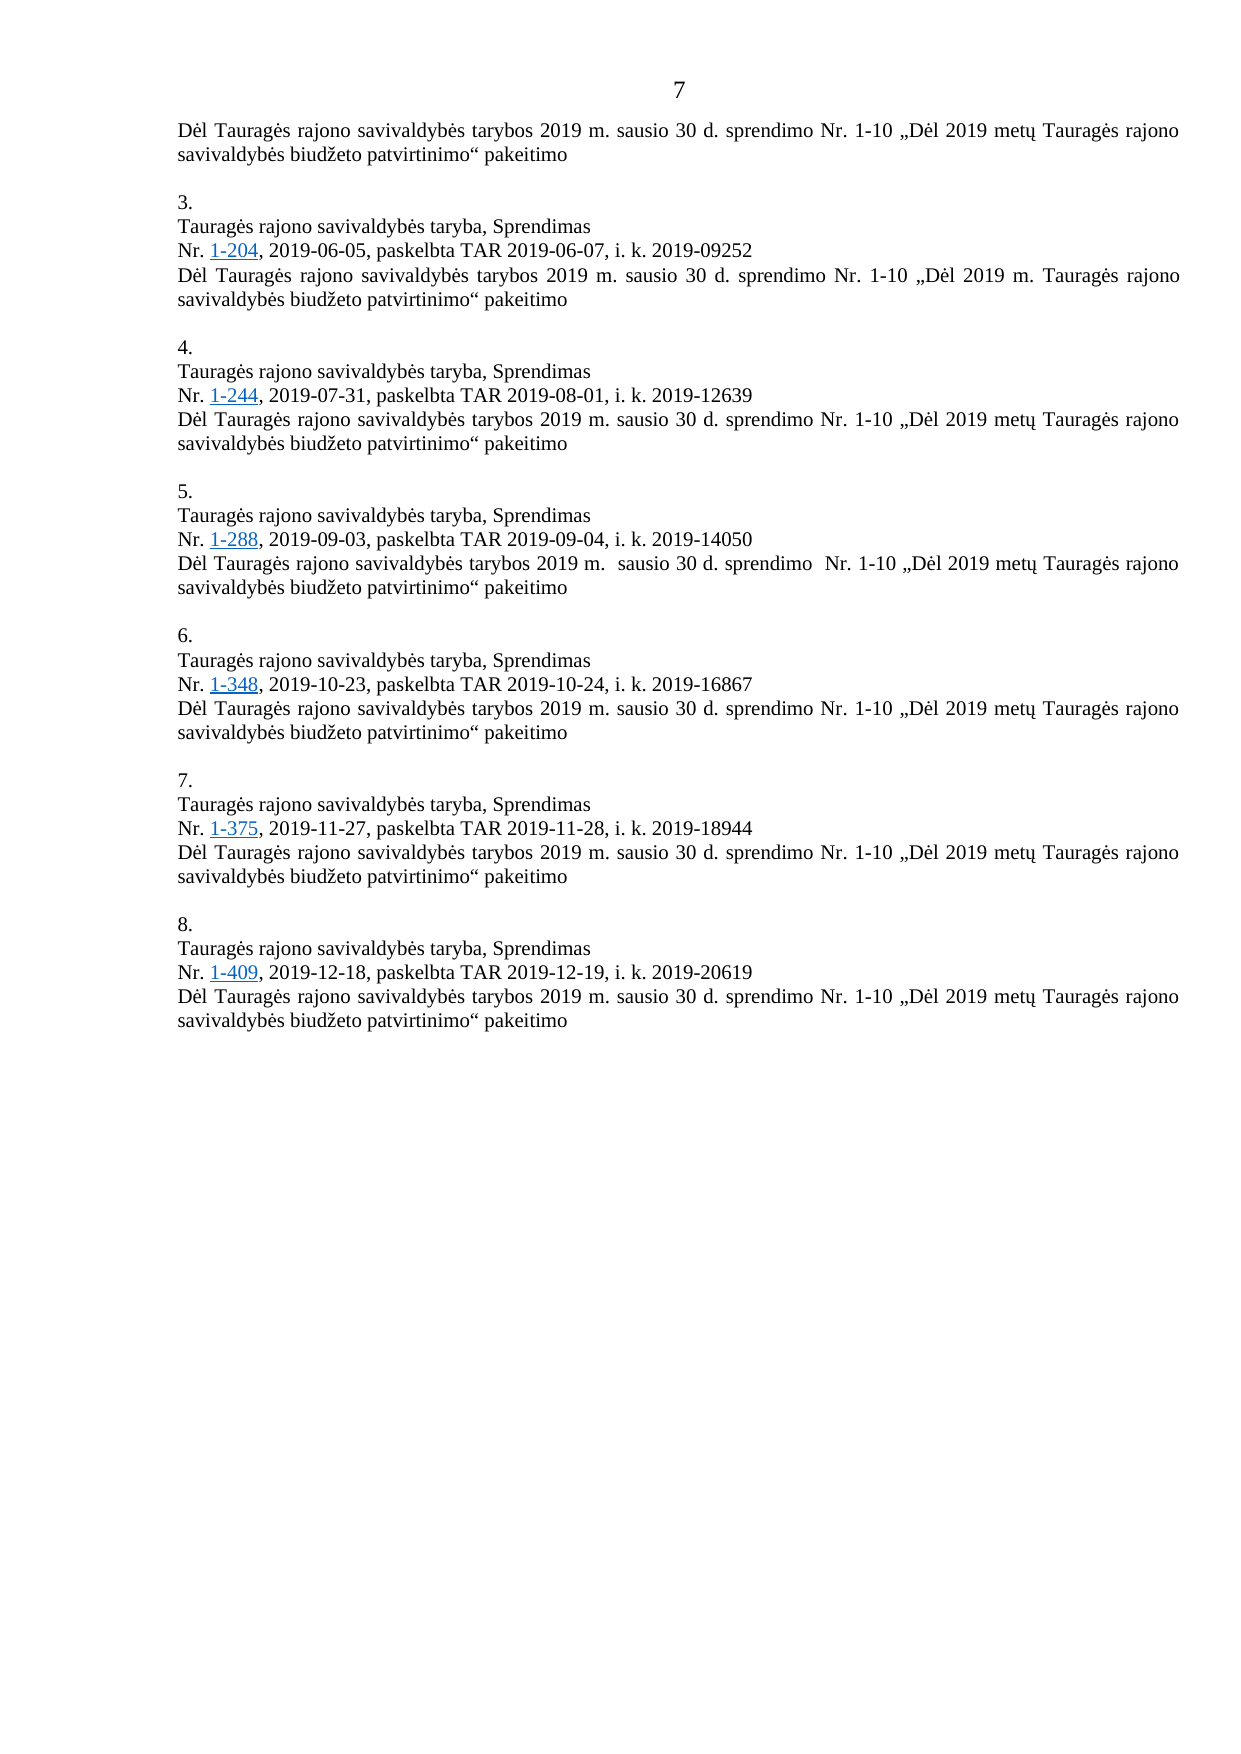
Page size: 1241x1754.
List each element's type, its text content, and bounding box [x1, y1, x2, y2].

text Tauragės rajono savivaldybės taryba, Sprendimas [177, 359, 1181, 383]
text Dėl Tauragės rajono savivaldybės tarybos 2019 m. sausio 30 d. sprendimo Nr. 1-10 „Dėl 2019 metų Tauragės rajono savivaldybės biudžeto patvirtinimo“ pakeitimo [177, 984, 1181, 1032]
text Nr. 1-244, 2019-07-31, paskelbta TAR 2019-08-01, i. k. 2019-12639 [177, 383, 1181, 407]
text Nr. 1-204, 2019-06-05, paskelbta TAR 2019-06-07, i. k. 2019-09252 [177, 238, 1181, 262]
text Dėl Tauragės rajono savivaldybės tarybos 2019 m. sausio 30 d. sprendimo Nr. 1-10 „Dėl 2019 metų Tauragės rajono savivaldybės biudžeto patvirtinimo“ pakeitimo [177, 118, 1181, 166]
text 5. [177, 479, 1181, 503]
text Nr. 1-348, 2019-10-23, paskelbta TAR 2019-10-24, i. k. 2019-16867 [177, 672, 1181, 696]
text 6. [177, 623, 1181, 647]
text Tauragės rajono savivaldybės taryba, Sprendimas [177, 647, 1181, 672]
text 4. [177, 335, 1181, 359]
text Tauragės rajono savivaldybės taryba, Sprendimas [177, 214, 1181, 238]
text Dėl Tauragės rajono savivaldybės tarybos 2019 m. sausio 30 d. sprendimo Nr. 1-10 „Dėl 2019 m. Tauragės rajono savivaldybės biudžeto patvirtinimo“ pakeitimo [177, 262, 1181, 311]
text 3. [177, 190, 1181, 214]
text Nr. 1-409, 2019-12-18, paskelbta TAR 2019-12-19, i. k. 2019-20619 [177, 960, 1181, 984]
text Dėl Tauragės rajono savivaldybės tarybos 2019 m. sausio 30 d. sprendimo Nr. 1-10 „Dėl 2019 metų Tauragės rajono savivaldybės biudžeto patvirtinimo“ pakeitimo [177, 840, 1181, 888]
text 7. [177, 768, 1181, 792]
text 8. [177, 912, 1181, 936]
text Nr. 1-288, 2019-09-03, paskelbta TAR 2019-09-04, i. k. 2019-14050 [177, 527, 1181, 551]
text Dėl Tauragės rajono savivaldybės tarybos 2019 m. sausio 30 d. sprendimo Nr. 1-10 „Dėl 2019 metų Tauragės rajono savivaldybės biudžeto patvirtinimo“ pakeitimo [177, 551, 1181, 599]
text Tauragės rajono savivaldybės taryba, Sprendimas [177, 503, 1181, 527]
text Dėl Tauragės rajono savivaldybės tarybos 2019 m. sausio 30 d. sprendimo Nr. 1-10 „Dėl 2019 metų Tauragės rajono savivaldybės biudžeto patvirtinimo“ pakeitimo [177, 407, 1181, 455]
text Dėl Tauragės rajono savivaldybės tarybos 2019 m. sausio 30 d. sprendimo Nr. 1-10 „Dėl 2019 metų Tauragės rajono savivaldybės biudžeto patvirtinimo“ pakeitimo [177, 696, 1181, 744]
text Tauragės rajono savivaldybės taryba, Sprendimas [177, 792, 1181, 816]
text Tauragės rajono savivaldybės taryba, Sprendimas [177, 936, 1181, 960]
text Nr. 1-375, 2019-11-27, paskelbta TAR 2019-11-28, i. k. 2019-18944 [177, 816, 1181, 840]
